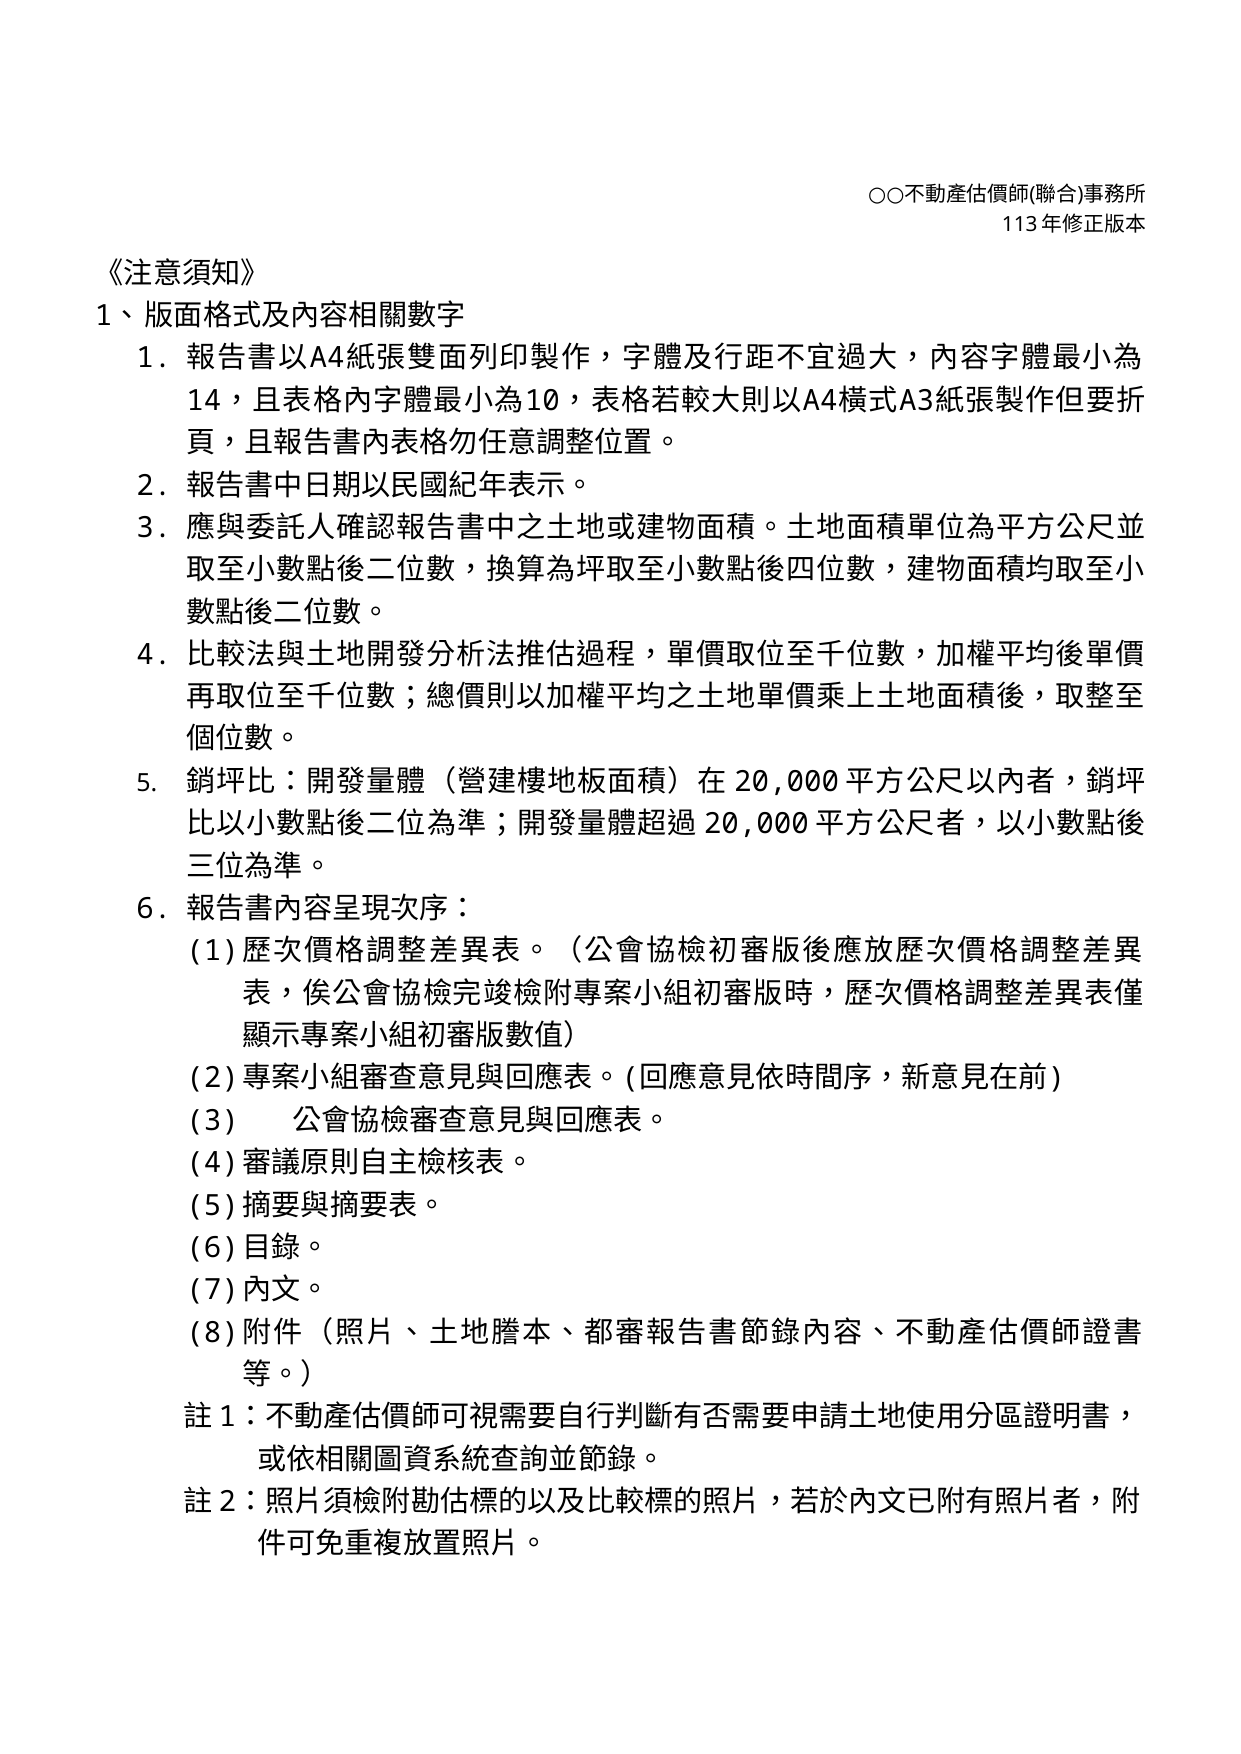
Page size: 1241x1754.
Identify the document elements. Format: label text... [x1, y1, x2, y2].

text 《注意須知》 [94, 249, 1146, 292]
text 註2：照片須檢附勘估標的以及比較標的照片，若於內文已附有照片者，附件可免重複放置照片。 [183, 1478, 1146, 1562]
list 歷次價格調整差異表。（公會協檢初審版後應放歷次價格調整差異表，俟公會協檢完竣檢附專案小組初審版時，歷次價格調整差異表僅顯示專案小組初審版數值） [186, 927, 1146, 1054]
list 審議原則自主檢核表。 [186, 1139, 1146, 1181]
list 目錄。 [186, 1223, 1146, 1266]
list 附件（照片、土地謄本、都審報告書節錄內容、不動產估價師證書等。） [186, 1308, 1146, 1393]
list 銷坪比：開發量體（營建樓地板面積）在20,000平方公尺以內者，銷坪比以小數點後二位為準；開發量體超過20,000平方公尺者，以小數點後三位為準。 [136, 757, 1146, 884]
list 報告書內容呈現次序： [136, 884, 1146, 927]
list 內文。 [186, 1266, 1146, 1308]
list 比較法與土地開發分析法推估過程，單價取位至千位數，加權平均後單價再取位至千位數；總價則以加權平均之土地單價乘上土地面積後，取整至個位數。 [136, 630, 1146, 757]
list 專案小組審查意見與回應表。(回應意見依時間序，新意見在前) [186, 1054, 1146, 1096]
list 報告書中日期以民國紀年表示。 [136, 461, 1146, 503]
list 摘要與摘要表。 [186, 1181, 1146, 1223]
list 應與委託人確認報告書中之土地或建物面積。土地面積單位為平方公尺並取至小數點後二位數，換算為坪取至小數點後四位數，建物面積均取至小數點後二位數。 [136, 503, 1146, 630]
text 註1：不動產估價師可視需要自行判斷有否需要申請土地使用分區證明書，或依相關圖資系統查詢並節錄。 [183, 1393, 1146, 1478]
list 公會協檢審查意見與回應表。 [186, 1096, 1146, 1139]
list 版面格式及內容相關數字 [94, 292, 1146, 334]
list 報告書以A4紙張雙面列印製作，字體及行距不宜過大，內容字體最小為14，且表格內字體最小為10，表格若較大則以A4橫式A3紙張製作但要折頁，且報告書內表格勿任意調整位置。 [136, 334, 1146, 461]
